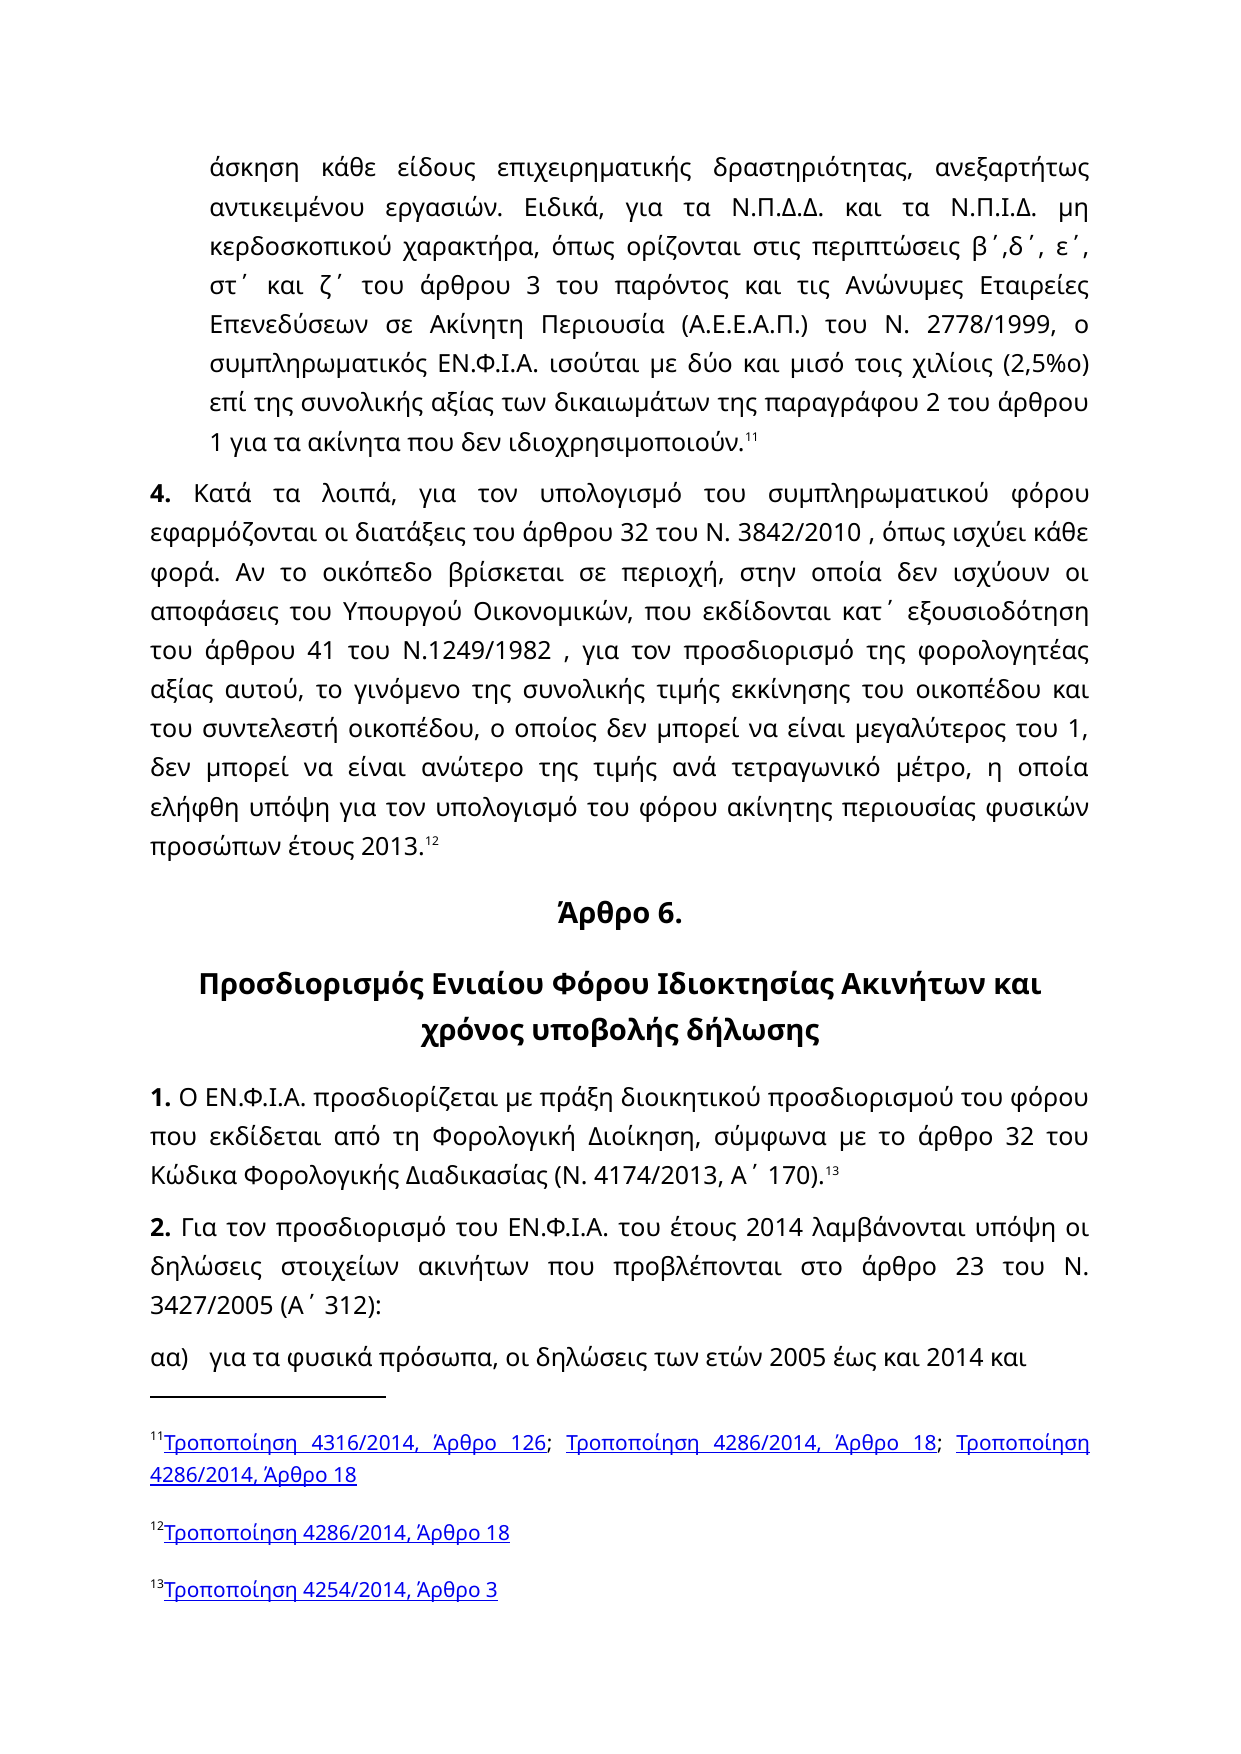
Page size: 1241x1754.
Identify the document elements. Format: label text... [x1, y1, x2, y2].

subtitle Προσδιορισμός Ενιαίου Φόρου Ιδιοκτησίας Ακινήτων και χρόνος υποβολής δήλωσης [150, 963, 1090, 1048]
list άσκηση κάθε είδους επιχειρηματικής δραστηριότητας, ανεξαρτήτως αντικειμένου εργασιών. Ειδικά, για τα Ν.Π.Δ.Δ. και τα Ν.Π.Ι.Δ. μη κερδοσκοπικού χαρακτήρα, όπως ορίζονται στις περιπτώσεις β΄,δ΄, ε΄, στ΄ και ζ΄ του άρθρου 3 του παρόντος και τις Ανώνυμες Εταιρείες Επενεδύσεων σε Ακίνητη Περιουσία (Α.Ε.Ε.Α.Π.) του Ν. 2778/1999, ο συμπληρωματικός ΕΝ.Φ.Ι.Α. ισούται με δύο και μισό τοις χιλίοις (2,5%ο) επί της συνολικής αξίας των δικαιωμάτων της παραγράφου 2 του άρθρου 1 για τα ακίνητα που δεν ιδιοχρησιμοποιούν. [150, 150, 1090, 458]
text 4. Κατά τα λοιπά, για τον υπολογισμό του συμπληρωματικού φόρου εφαρμόζονται οι διατάξεις του άρθρου 32 του Ν. 3842/2010 , όπως ισχύει κάθε φορά. Αν το οικόπεδο βρίσκεται σε περιοχή, στην οποία δεν ισχύουν οι αποφάσεις του Υπουργού Οικονομικών, που εκδίδονται κατ΄ εξουσιοδότηση του άρθρου 41 του Ν.1249/1982 , για τον προσδιορισμό της φορολογητέας αξίας αυτού, το γινόμενο της συνολικής τιμής εκκίνησης του οικοπέδου και του συντελεστή οικοπέδου, ο οποίος δεν μπορεί να είναι μεγαλύτερος του 1, δεν μπορεί να είναι ανώτερο της τιμής ανά τετραγωνικό μέτρο, η οποία ελήφθη υπόψη για τον υπολογισμό του φόρου ακίνητης περιουσίας φυσικών προσώπων έτους 2013. [150, 476, 1090, 862]
text 2. Για τον προσδιορισμό του ΕΝ.Φ.Ι.Α. του έτους 2014 λαμβάνονται υπόψη οι δηλώσεις στοιχείων ακινήτων που προβλέπονται στο άρθρο 23 του N. 3427/2005 (Α΄ 312): [150, 1209, 1090, 1322]
text Τροποποίηση 4286/2014, Άρθρο 18 [150, 1518, 1090, 1546]
subtitle Άρθρο 6. [150, 892, 1090, 932]
list αα) για τα φυσικά πρόσωπα, οι δηλώσεις των ετών 2005 έως και 2014 και [150, 1339, 1090, 1373]
text Τροποποίηση 4316/2014, Άρθρο 126; Τροποποίηση 4286/2014, Άρθρο 18; Τροποποίηση 4286/2014, Άρθρο 18 [150, 1428, 1090, 1489]
text 1. Ο ΕΝ.Φ.Ι.Α. προσδιορίζεται με πράξη διοικητικού προσδιορισμού του φόρου που εκδίδεται από τη Φορολογική Διοίκηση, σύμφωνα με το άρθρο 32 του Κώδικα Φορολογικής Διαδικασίας (Ν. 4174/2013, Α΄ 170). [150, 1079, 1090, 1192]
text Τροποποίηση 4254/2014, Άρθρο 3 [150, 1576, 1090, 1604]
